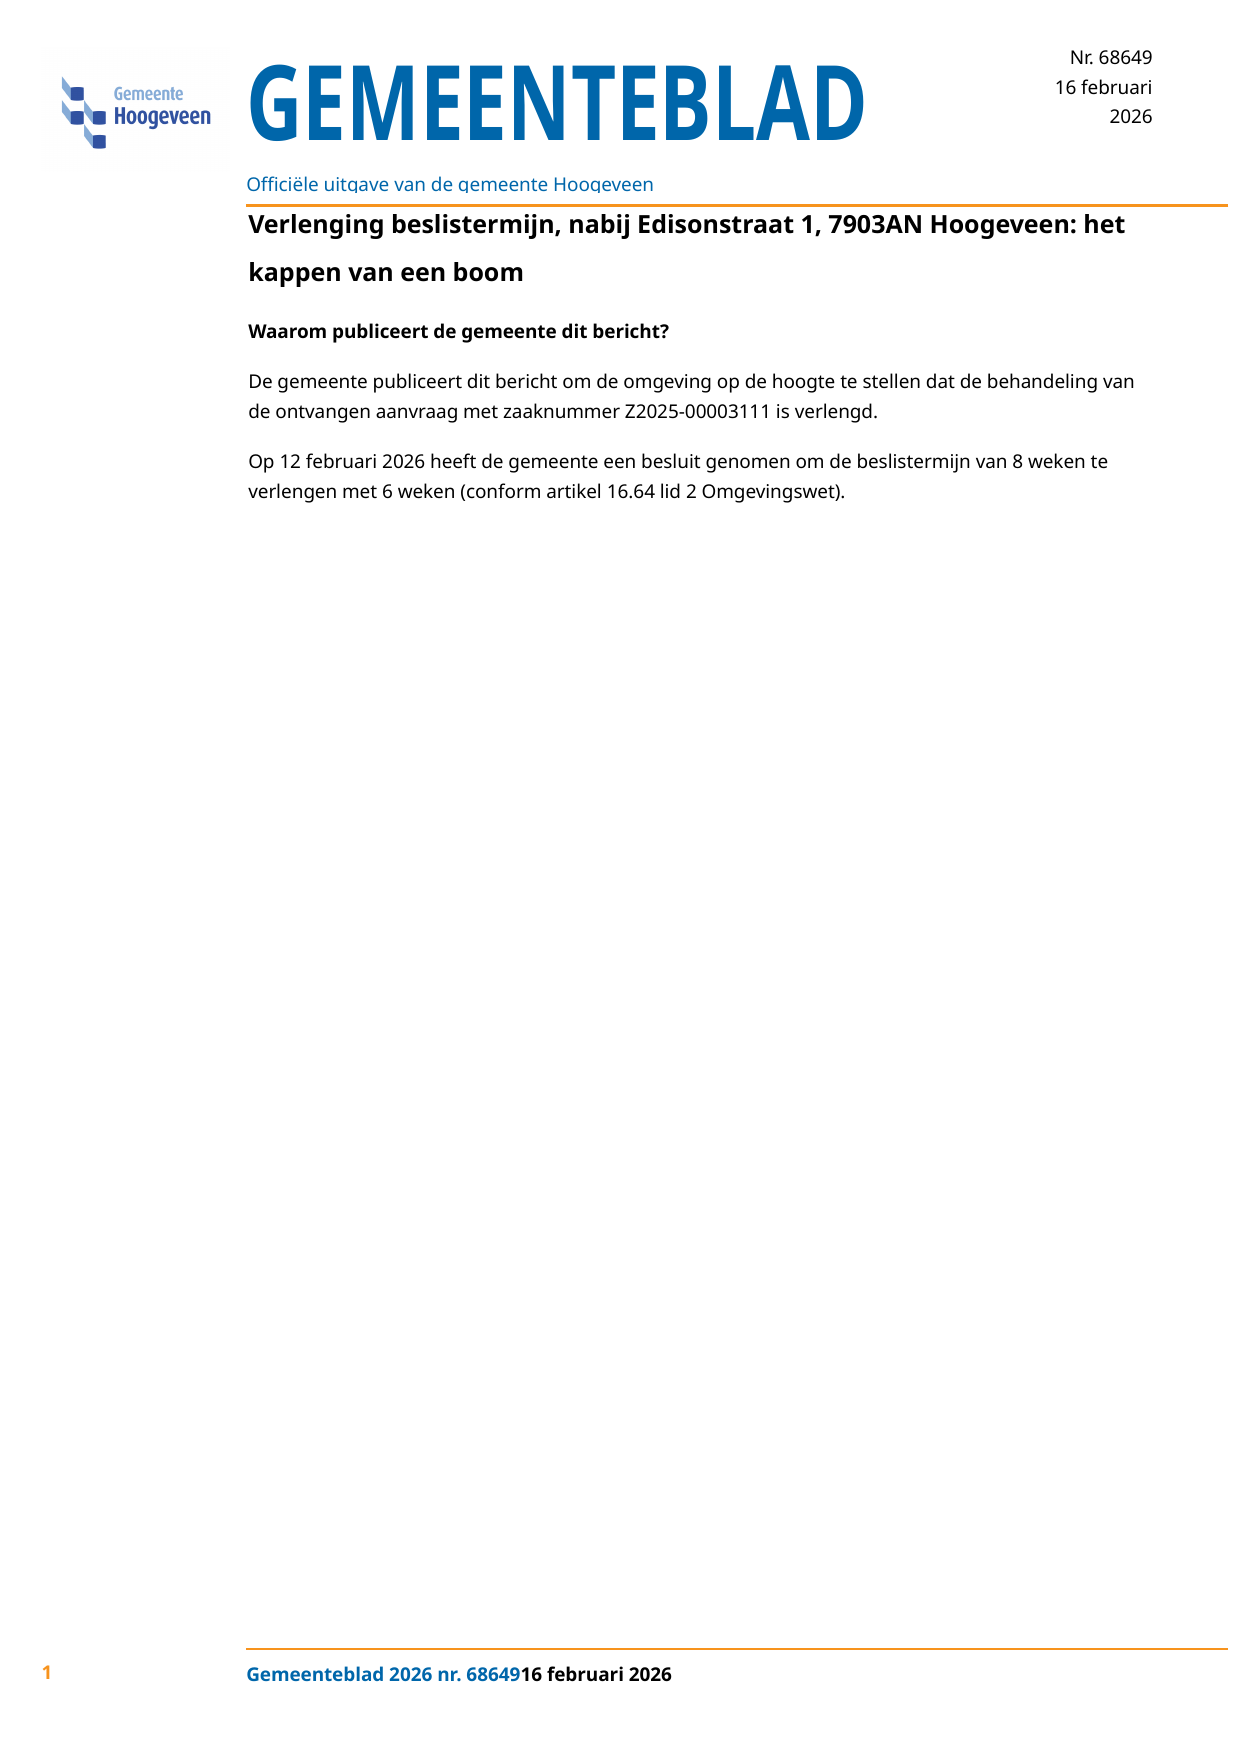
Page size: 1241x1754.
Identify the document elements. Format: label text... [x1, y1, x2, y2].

picture [41, 47, 231, 172]
text Op 12 februari 2026 heeft de gemeente een besluit genomen om de beslistermijn van 8 weken te verlengen met 6 weken (conform artikel 16.64 lid 2 Omgevingswet). [248, 448, 1152, 504]
text De gemeente publiceert dit bericht om de omgeving op de hoogte te stellen dat de behandeling van de ontvangen aanvraag met zaaknummer Z2025-00003111 is verlengd. [248, 368, 1152, 424]
text Waarom publiceert de gemeente dit bericht? [248, 318, 1152, 344]
text Verlenging beslistermijn, nabij Edisonstraat 1, 7903AN Hoogeveen: het kappen van een boom [248, 207, 1152, 288]
